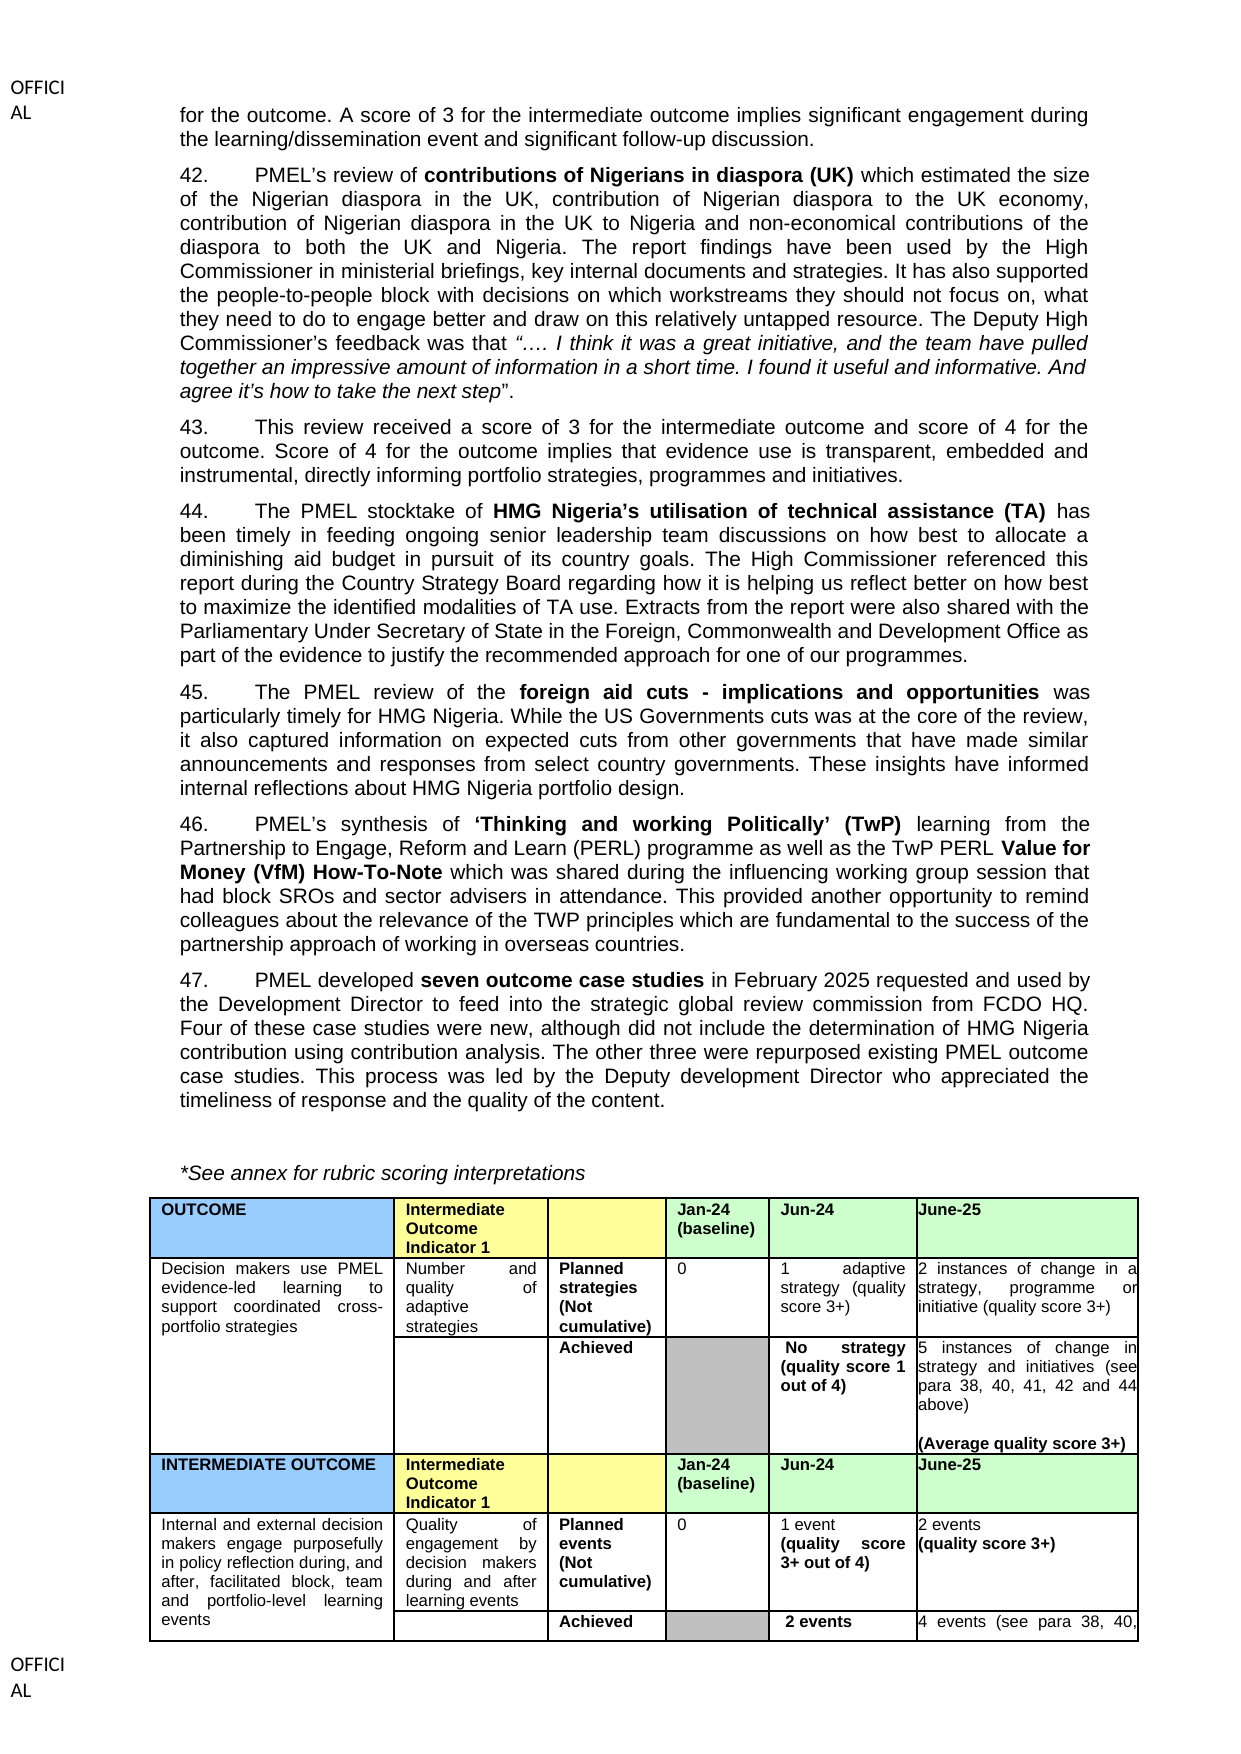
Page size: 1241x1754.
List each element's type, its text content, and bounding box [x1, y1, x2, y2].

table_header Jun-24 [770, 1199, 916, 1257]
list The PMEL review of the foreign aid cuts - implications and opportunities was particularly timely for HMG Nigeria. While the US Governments cuts was at the core of the review, it also captured information on expected cuts from other governments that have made similar announcements and responses from select country governments. These insights have informed internal reflections about HMG Nigeria portfolio design. [179, 679, 1090, 799]
table_cell 4 events (see para 38, 40, [918, 1612, 1137, 1640]
list The PMEL stocktake of HMG Nigeria’s utilisation of technical assistance (TA) has been timely in feeding ongoing senior leadership team discussions on how best to allocate a diminishing aid budget in pursuit of its country goals. The High Commissioner referenced this report during the Country Strategy Board regarding how it is helping us reflect better on how best to maximize the identified modalities of TA use. Extracts from the report were also shared with the Parliamentary Under Secretary of State in the Foreign, Commonwealth and Development Office as part of the evidence to justify the recommended approach for one of our programmes. [179, 499, 1090, 667]
table_cell [667, 1338, 768, 1453]
table_cell Jan-24 (baseline) [667, 1455, 768, 1512]
table_header Jan-24 (baseline) [667, 1199, 768, 1257]
table_cell Achieved [549, 1612, 665, 1640]
table_cell 2 instances of change in a strategy, programme or initiative (quality score 3+) [918, 1259, 1137, 1336]
table_cell [395, 1612, 547, 1640]
table_cell Planned strategies (Not cumulative) [549, 1259, 665, 1336]
table_cell [549, 1455, 665, 1512]
list PMEL’s review of contributions of Nigerians in diaspora (UK) which estimated the size of the Nigerian diaspora in the UK, contribution of Nigerian diaspora to the UK economy, contribution of Nigerian diaspora in the UK to Nigeria and non-economical contributions of the diaspora to both the UK and Nigeria. The report findings have been used by the High Commissioner in ministerial briefings, key internal documents and strategies. It has also supported the people-to-people block with decisions on which workstreams they should not focus on, what they need to do to engage better and draw on this relatively untapped resource. The Deputy High Commissioner’s feedback was that “…. I think it was a great initiative, and the team have pulled together an impressive amount of information in a short time. I found it useful and informative. And agree it’s how to take the next step”. [179, 163, 1090, 402]
table_cell Planned events (Not cumulative) [549, 1514, 665, 1610]
table_cell 1 event (quality score 3+ out of 4) [770, 1514, 916, 1610]
table_header [549, 1199, 665, 1257]
table_cell Number and quality of adaptive strategies [395, 1259, 547, 1336]
table_cell [667, 1612, 768, 1640]
table_cell No strategy (quality score 1 out of 4) [770, 1338, 916, 1453]
table_cell Internal and external decision makers engage purposefully in policy reflection during, and after, facilitated block, team and portfolio-level learning events [151, 1514, 393, 1640]
table_cell Achieved [549, 1338, 665, 1453]
table_cell INTERMEDIATE OUTCOME [151, 1455, 393, 1512]
table_cell 2 events (quality score 3+) [918, 1514, 1137, 1610]
table_cell Intermediate Outcome Indicator 1 [395, 1455, 547, 1512]
table_cell [395, 1338, 547, 1453]
table_cell June-25 [918, 1455, 1137, 1512]
list This review received a score of 3 for the intermediate outcome and score of 4 for the outcome. Score of 4 for the outcome implies that evidence use is transparent, embedded and instrumental, directly informing portfolio strategies, programmes and initiatives. [179, 415, 1090, 487]
table_header OUTCOME [151, 1199, 393, 1257]
table_header Intermediate Outcome Indicator 1 [395, 1199, 547, 1257]
list for the outcome. A score of 3 for the intermediate outcome implies significant engagement during the learning/dissemination event and significant follow-up discussion. [179, 102, 1090, 150]
table_cell 0 [667, 1514, 768, 1610]
table_cell Quality of engagement by decision makers during and after learning events [395, 1514, 547, 1610]
table_cell 0 [667, 1259, 768, 1336]
table_cell 1 adaptive strategy (quality score 3+) [770, 1259, 916, 1336]
list PMEL developed seven outcome case studies in February 2025 requested and used by the Development Director to feed into the strategic global review commission from FCDO HQ. Four of these case studies were new, although did not include the determination of HMG Nigeria contribution using contribution analysis. The other three were repurposed existing PMEL outcome case studies. This process was led by the Deputy development Director who appreciated the timeliness of response and the quality of the content. [179, 968, 1090, 1112]
table_cell 2 events [770, 1612, 916, 1640]
list PMEL’s synthesis of ‘Thinking and working Politically’ (TwP) learning from the Partnership to Engage, Reform and Learn (PERL) programme as well as the TwP PERL Value for Money (VfM) How-To-Note which was shared during the influencing working group session that had block SROs and sector advisers in attendance. This provided another opportunity to remind colleagues about the relevance of the TWP principles which are fundamental to the success of the partnership approach of working in overseas countries. [179, 812, 1090, 956]
table_header June-25 [918, 1199, 1137, 1257]
table_cell Jun-24 [770, 1455, 916, 1512]
table_cell 5 instances of change in strategy and initiatives (see para 38, 40, 41, 42 and 44 above) (Average quality score 3+) [918, 1338, 1137, 1453]
table_cell Decision makers use PMEL evidence-led learning to support coordinated cross-portfolio strategies [151, 1259, 393, 1453]
list *See annex for rubric scoring interpretations [179, 1161, 1090, 1185]
